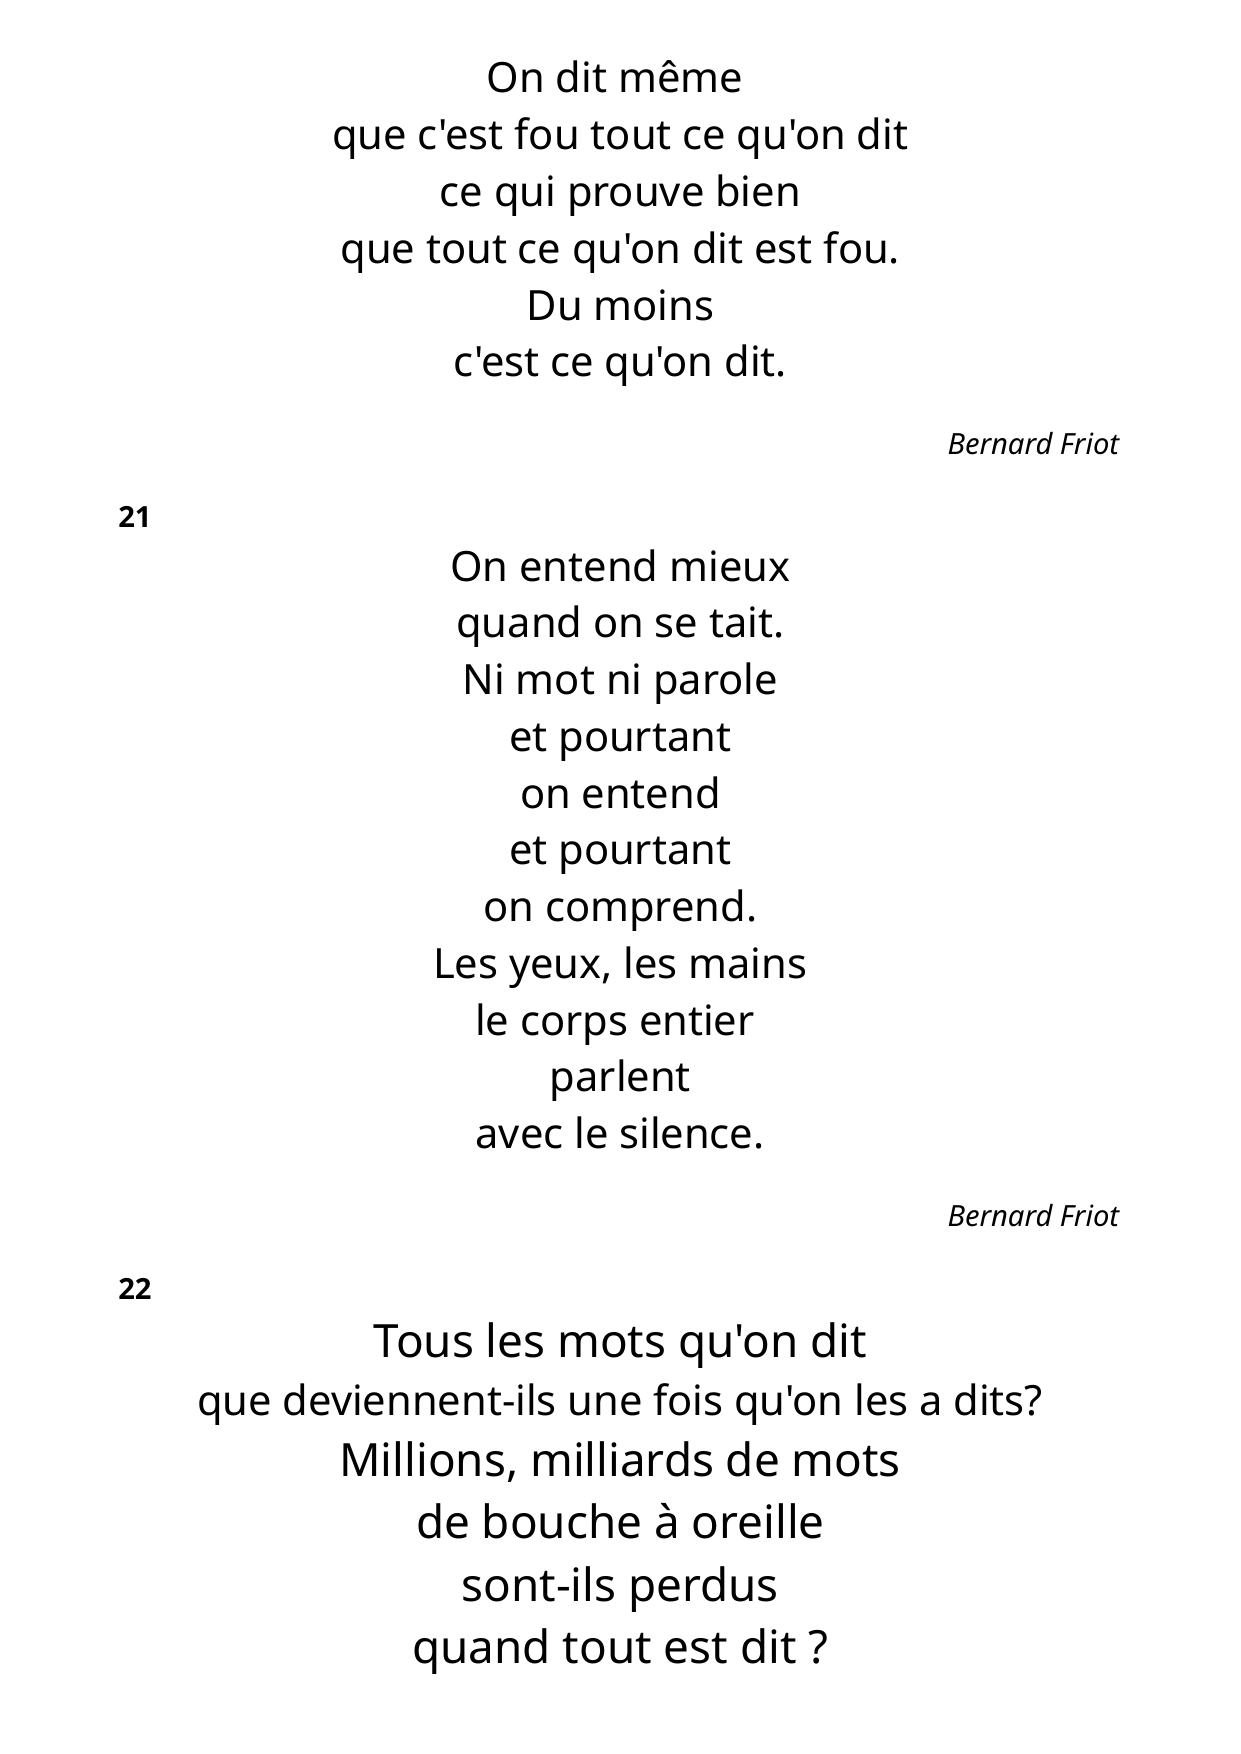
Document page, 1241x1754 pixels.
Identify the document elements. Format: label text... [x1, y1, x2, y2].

text Bernard Friot [118, 1195, 1122, 1234]
text 21 [118, 497, 1122, 536]
text Bernard Friot [118, 423, 1122, 463]
text quand on se tait. [118, 593, 1122, 650]
text ce qui prouve bien que tout ce qu'on dit est fou. Du moins c'est ce qu'on dit. [118, 162, 1122, 389]
text sont-ils perdus quand tout est dit ? [118, 1552, 1122, 1677]
text On dit même que c'est fou tout ce qu'on dit [118, 48, 1122, 162]
text On entend mieux [118, 536, 1122, 593]
text 22 [118, 1269, 1122, 1308]
text Tous les mots qu'on dit que deviennent-ils une fois qu'on les a dits? Millions, milliards de mots de bouche à oreille [118, 1308, 1122, 1552]
text Ni mot ni parole et pourtant on entend et pourtant on comprend. Les yeux, les mains le corps entier parlent [118, 650, 1122, 1104]
text avec le silence. [118, 1104, 1122, 1161]
